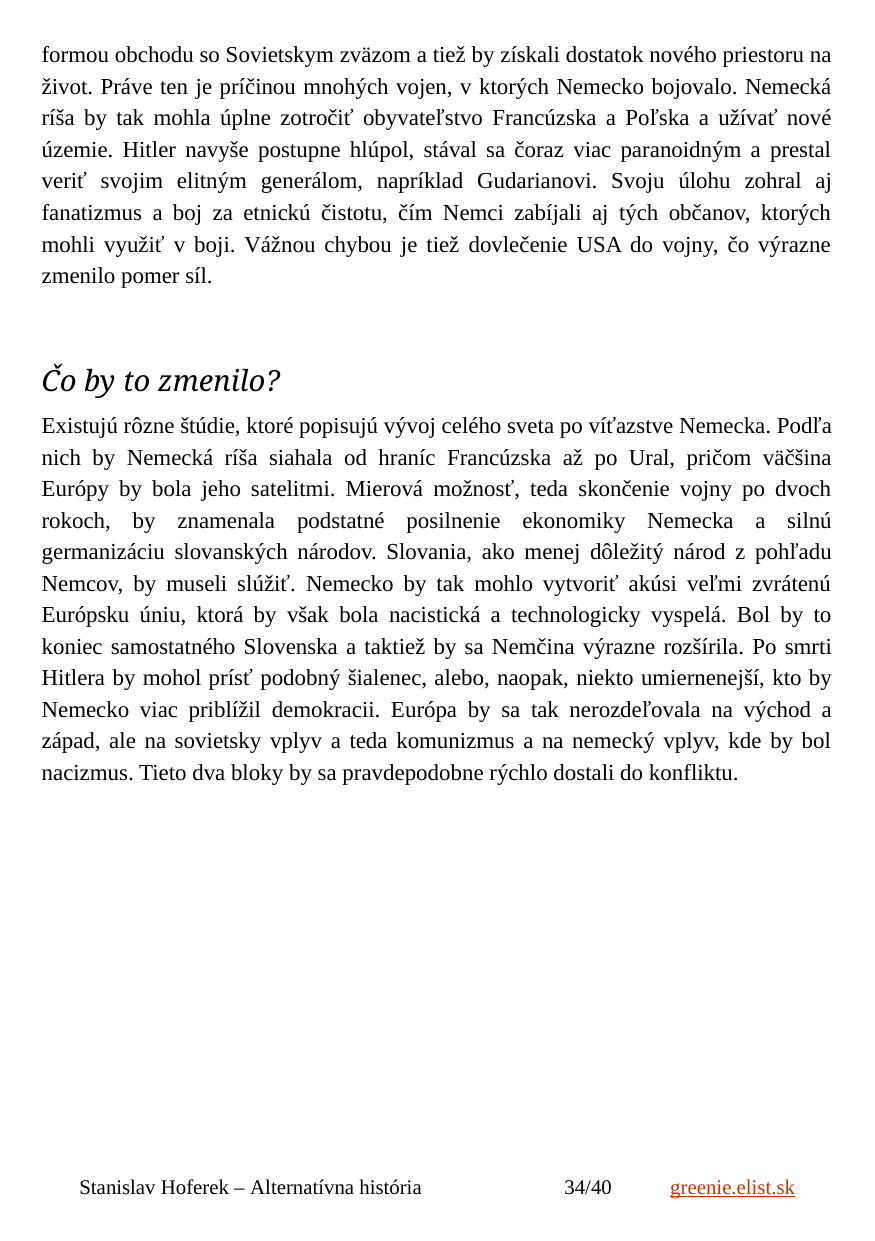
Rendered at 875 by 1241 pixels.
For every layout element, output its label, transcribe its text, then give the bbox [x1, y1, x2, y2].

subtitle Čo by to zmenilo? [41, 361, 833, 400]
text formou obchodu so Sovietskym zväzom a tiež by získali dostatok nového priestoru na život. Práve ten je príčinou mnohých vojen, v ktorých Nemecko bojovalo. Nemecká ríša by tak mohla úplne zotročiť obyvateľstvo Francúzska a Poľska a užívať nové územie. Hitler navyše postupne hlúpol, stával sa čoraz viac paranoidným a prestal veriť svojim elitným generálom, napríklad Gudarianovi. Svoju úlohu zohral aj fanatizmus a boj za etnickú čistotu, čím Nemci zabíjali aj tých občanov, ktorých mohli využiť v boji. Vážnou chybou je tiež dovlečenie USA do vojny, čo výrazne zmenilo pomer síl. [41, 41, 833, 289]
text Existujú rôzne štúdie, ktoré popisujú vývoj celého sveta po víťazstve Nemecka. Podľa nich by Nemecká ríša siahala od hraníc Francúzska až po Ural, pričom väčšina Európy by bola jeho satelitmi. Mierová možnosť, teda skončenie vojny po dvoch rokoch, by znamenala podstatné posilnenie ekonomiky Nemecka a silnú germanizáciu slovanských národov. Slovania, ako menej dôležitý národ z pohľadu Nemcov, by museli slúžiť. Nemecko by tak mohlo vytvoriť akúsi veľmi zvrátenú Európsku úniu, ktorá by však bola nacistická a technologicky vyspelá. Bol by to koniec samostatného Slovenska a taktiež by sa Nemčina výrazne rozšírila. Po smrti Hitlera by mohol prísť podobný šialenec, alebo, naopak, niekto umiernenejší, kto by Nemecko viac priblížil demokracii. Európa by sa tak nerozdeľovala na východ a západ, ale na sovietsky vplyv a teda komunizmus a na nemecký vplyv, kde by bol nacizmus. Tieto dva bloky by sa pravdepodobne rýchlo dostali do konfliktu. [41, 412, 833, 786]
